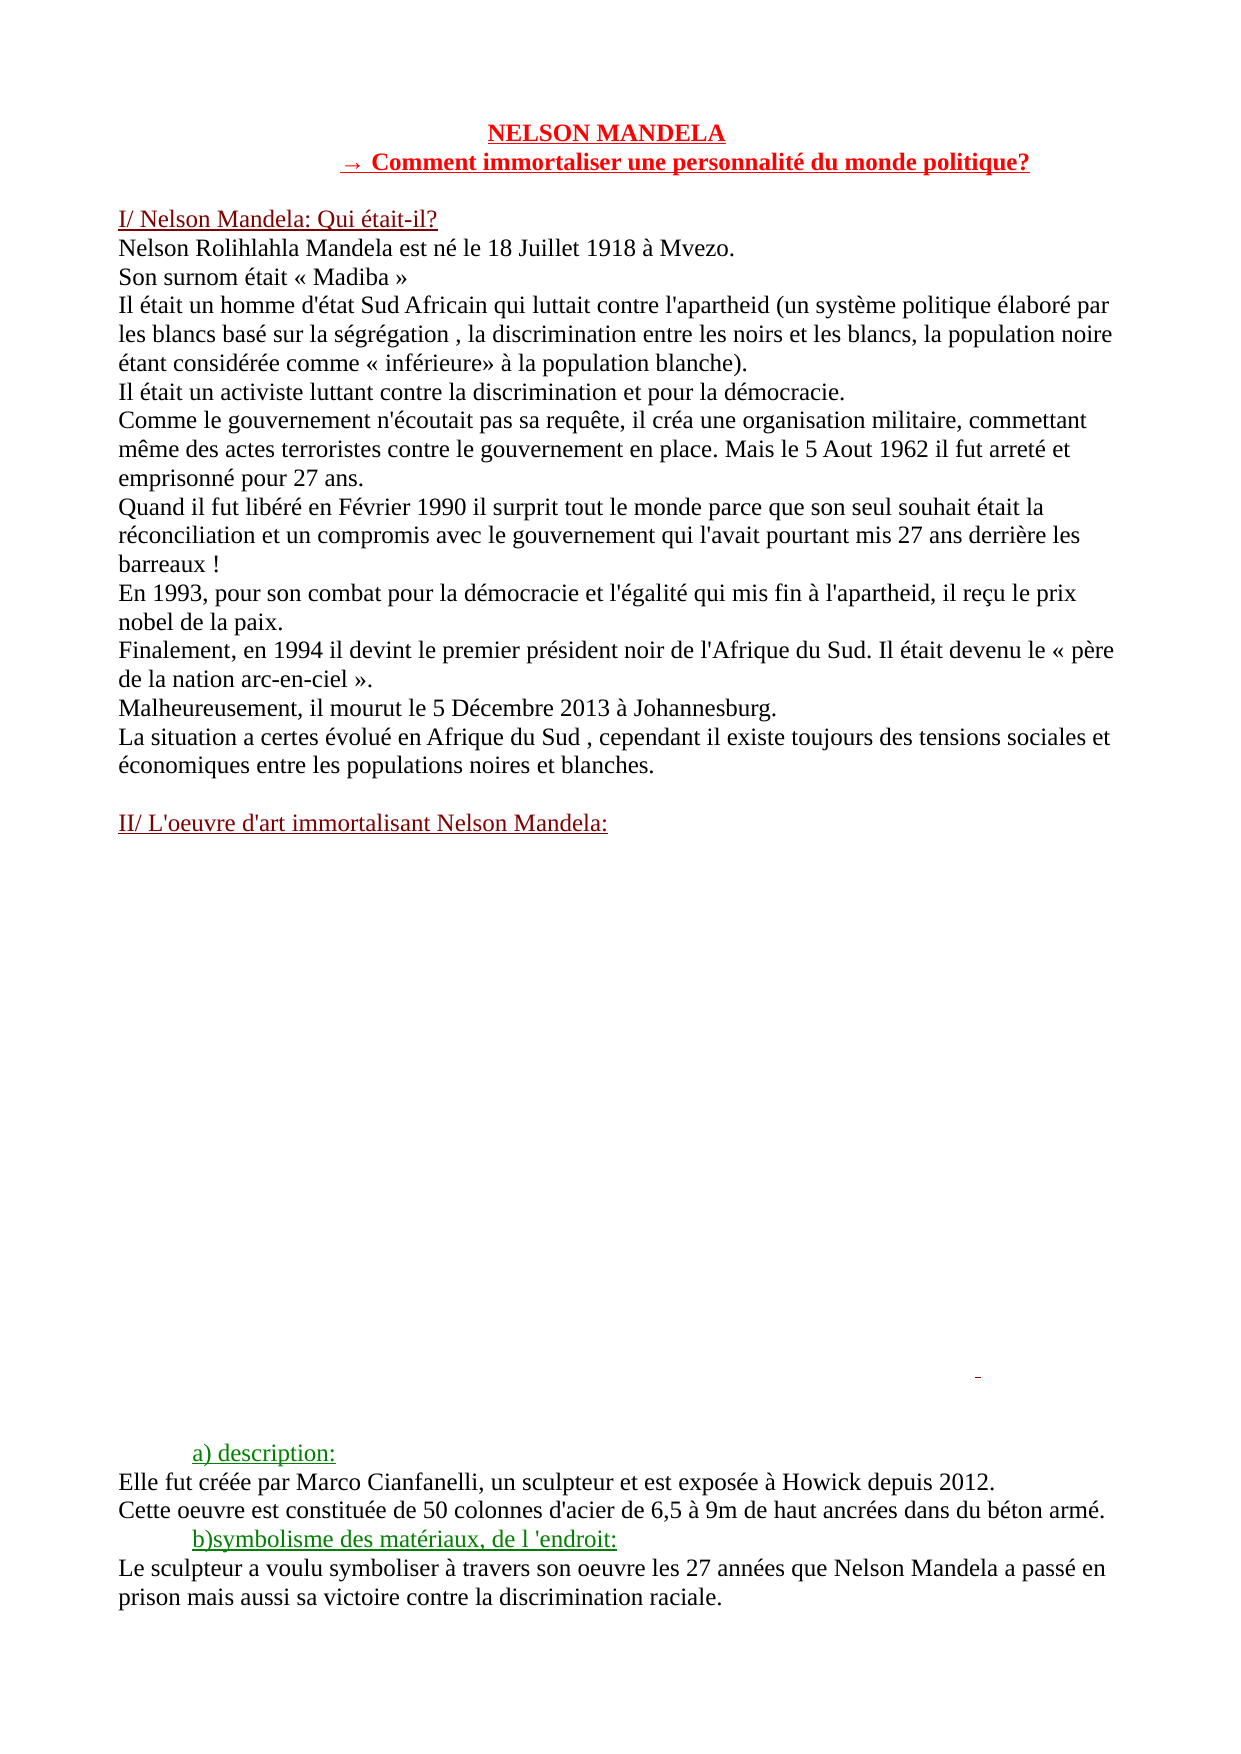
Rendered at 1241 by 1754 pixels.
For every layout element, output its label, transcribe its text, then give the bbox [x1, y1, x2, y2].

text La situation a certes évolué en Afrique du Sud , cependant il existe toujours des tensions sociales et économiques entre les populations noires et blanches. [118, 722, 1122, 779]
text Il était un homme d'état Sud Africain qui luttait contre l'apartheid (un système politique élaboré par les blancs basé sur la ségrégation , la discrimination entre les noirs et les blancs, la population noire étant considérée comme « inférieure» à la population blanche). [118, 291, 1122, 377]
text Son surnom était « Madiba » [118, 262, 1122, 291]
text Cette oeuvre est constituée de 50 colonnes d'acier de 6,5 à 9m de haut ancrées dans du béton armé. [118, 1495, 1122, 1524]
text Quand il fut libéré en Février 1990 il surprit tout le monde parce que son seul souhait était la réconciliation et un compromis avec le gouvernement qui l'avait pourtant mis 27 ans derrière les barreaux ! [118, 492, 1122, 578]
text En 1993, pour son combat pour la démocracie et l'égalité qui mis fin à l'apartheid, il reçu le prix nobel de la paix. [118, 578, 1122, 636]
text NELSON MANDELA [118, 118, 1122, 147]
text Finalement, en 1994 il devint le premier président noir de l'Afrique du Sud. Il était devenu le « père de la nation arc-en-ciel ». [118, 636, 1122, 693]
text Malheureusement, il mourut le 5 Décembre 2013 à Johannesburg. [118, 693, 1122, 722]
text Comme le gouvernement n'écoutait pas sa requête, il créa une organisation militaire, commettant même des actes terroristes contre le gouvernement en place. Mais le 5 Aout 1962 il fut arreté et emprisonné pour 27 ans. [118, 406, 1122, 492]
text Elle fut créée par Marco Cianfanelli, un sculpteur et est exposée à Howick depuis 2012. [118, 1467, 1122, 1495]
text Il était un activiste luttant contre la discrimination et pour la démocracie. [118, 377, 1122, 406]
text Le sculpteur a voulu symboliser à travers son oeuvre les 27 années que Nelson Mandela a passé en prison mais aussi sa victoire contre la discrimination raciale. [118, 1553, 1122, 1610]
text → Comment immortaliser une personnalité du monde politique? [118, 147, 1122, 176]
text Nelson Rolihlahla Mandela est né le 18 Juillet 1918 à Mvezo. [118, 233, 1122, 262]
text II/ L'oeuvre d'art immortalisant Nelson Mandela: [118, 808, 1122, 837]
text I/ Nelson Mandela: Qui était-il? [118, 204, 1122, 233]
text a) description: [118, 1438, 1122, 1467]
text b)symbolisme des matériaux, de l 'endroit: [118, 1524, 1122, 1553]
